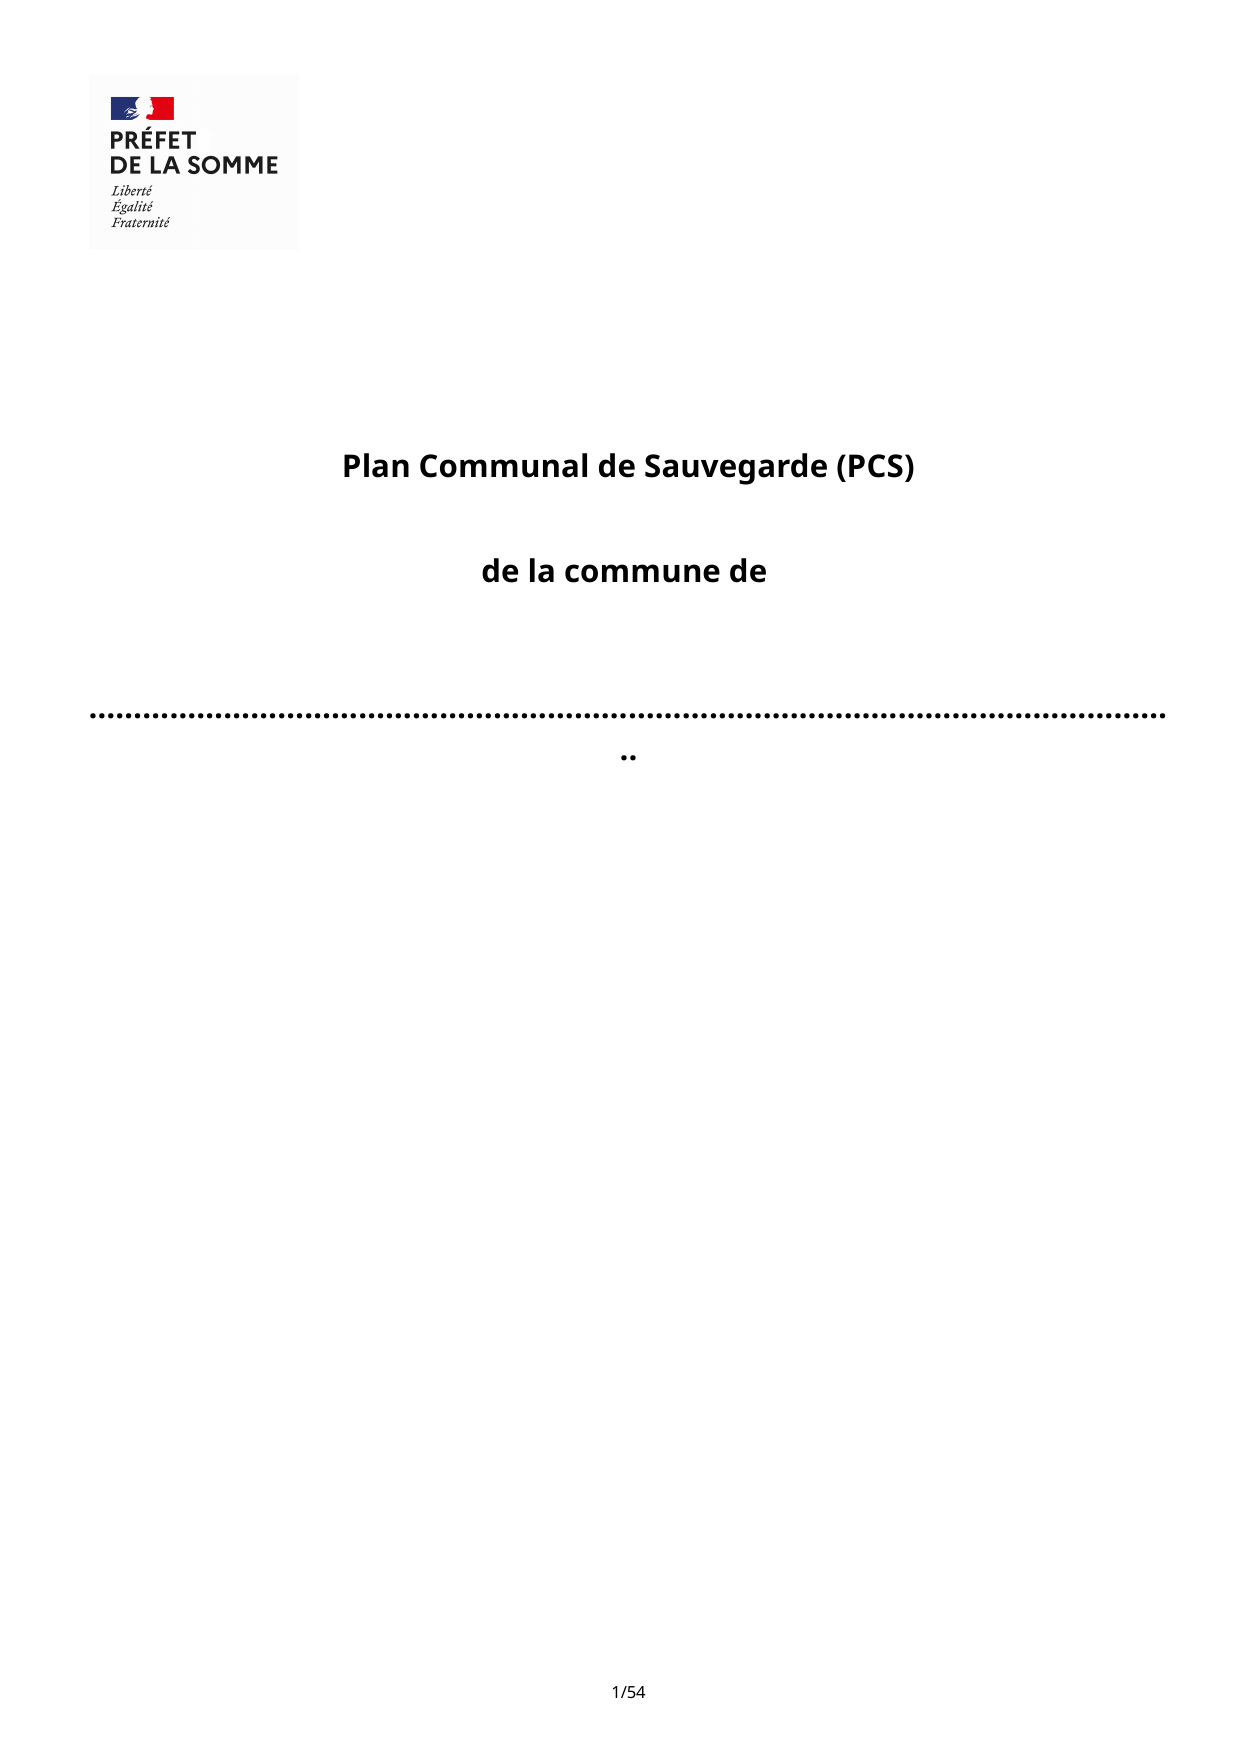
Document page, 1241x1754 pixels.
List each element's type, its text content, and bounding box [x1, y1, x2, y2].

text de la commune de [87, 549, 1169, 591]
text ………………………………………………………………………………………………………….. [87, 684, 1169, 769]
picture [88, 75, 300, 250]
text Plan Communal de Sauvegarde (PCS) [87, 444, 1169, 487]
